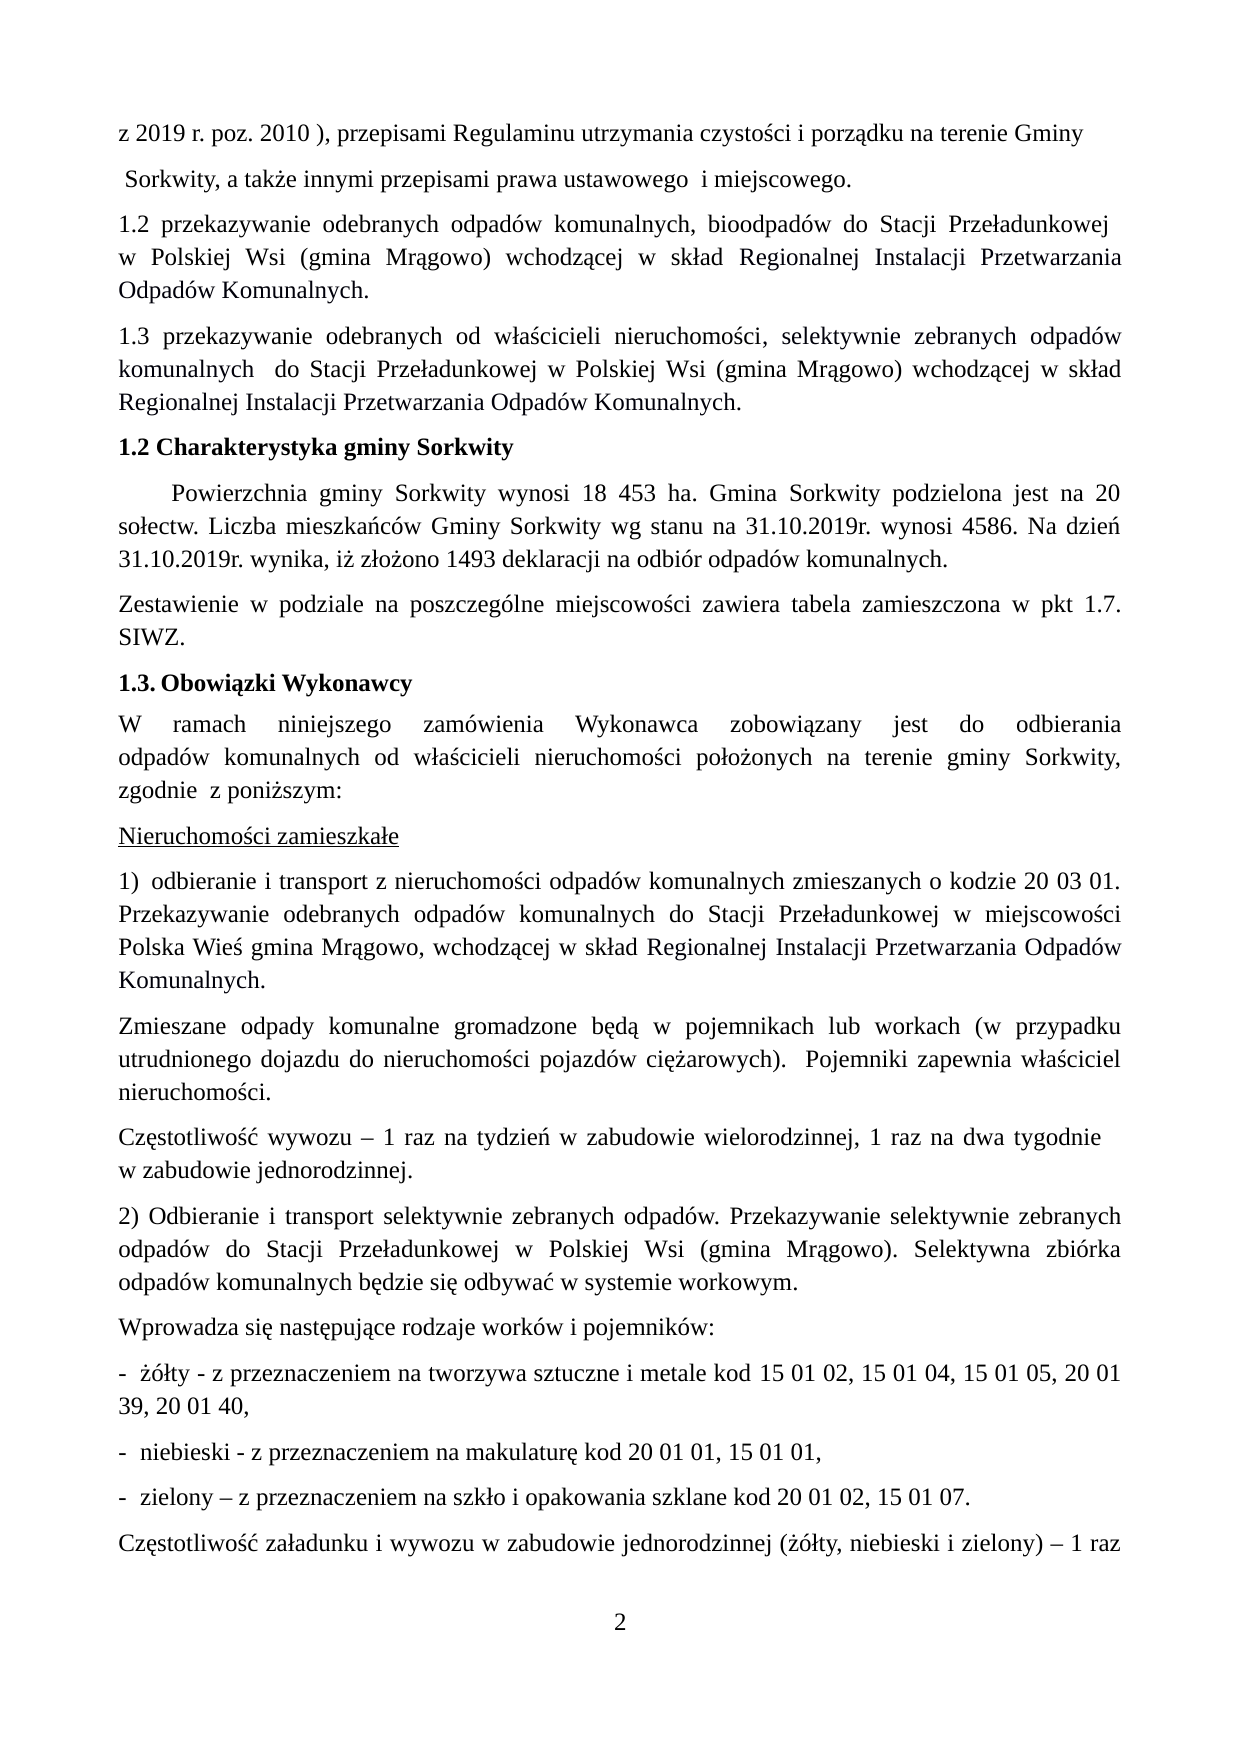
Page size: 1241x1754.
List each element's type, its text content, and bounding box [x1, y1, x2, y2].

text Zestawienie w podziale na poszczególne miejscowości zawiera tabela zamieszczona w pkt 1.7. SIWZ. [118, 589, 1122, 651]
text - niebieski - z przeznaczeniem na makulaturę kod 20 01 01, 15 01 01, [118, 1437, 1122, 1465]
text Częstotliwość załadunku i wywozu w zabudowie jednorodzinnej (żółty, niebieski i zielony) – 1 raz [118, 1528, 1122, 1556]
text Nieruchomości zamieszkałe [118, 821, 1122, 849]
text - zielony – z przeznaczeniem na szkło i opakowania szklane kod 20 01 02, 15 01 07. [118, 1482, 1122, 1511]
text Częstotliwość wywozu – 1 raz na tydzień w zabudowie wielorodzinnej, 1 raz na dwa tygodnie w zabudowie jednorodzinnej. [118, 1122, 1122, 1184]
text - żółty - z przeznaczeniem na tworzywa sztuczne i metale kod 15 01 02, 15 01 04, 15 01 05, 20 01 39, 20 01 40, [118, 1358, 1122, 1420]
text 1.3. Obowiązki Wykonawcy [118, 668, 1122, 697]
text Zmieszane odpady komunalne gromadzone będą w pojemnikach lub workach (w przypadku utrudnionego dojazdu do nieruchomości pojazdów ciężarowych). Pojemniki zapewnia właściciel nieruchomości. [118, 1011, 1122, 1106]
text W ramach niniejszego zamówienia Wykonawca zobowiązany jest do odbierania odpadów komunalnych od właścicieli nieruchomości położonych na terenie gminy Sorkwity, zgodnie z poniższym: [118, 709, 1122, 804]
text 1) odbieranie i transport z nieruchomości odpadów komunalnych zmieszanych o kodzie 20 03 01. Przekazywanie odebranych odpadów komunalnych do Stacji Przeładunkowej w miejscowości Polska Wieś gmina Mrągowo, wchodzącej w skład Regionalnej Instalacji Przetwarzania Odpadów Komunalnych. [118, 866, 1122, 994]
text Wprowadza się następujące rodzaje worków i pojemników: [118, 1312, 1122, 1341]
text 1.2 przekazywanie odebranych odpadów komunalnych, bioodpadów do Stacji Przeładunkowej w Polskiej Wsi (gmina Mrągowo) wchodzącej w skład Regionalnej Instalacji Przetwarzania Odpadów Komunalnych. [118, 209, 1122, 304]
text Powierzchnia gminy Sorkwity wynosi 18 453 ha. Gmina Sorkwity podzielona jest na 20 sołectw. Liczba mieszkańców Gminy Sorkwity wg stanu na 31.10.2019r. wynosi 4586. Na dzień 31.10.2019r. wynika, iż złożono 1493 deklaracji na odbiór odpadów komunalnych. [118, 478, 1122, 573]
text z 2019 r. poz. 2010 ), przepisami Regulaminu utrzymania czystości i porządku na terenie Gminy [118, 118, 1122, 147]
text Sorkwity, a także innymi przepisami prawa ustawowego i miejscowego. [118, 164, 1122, 192]
text 1.2 Charakterystyka gminy Sorkwity [118, 432, 1122, 461]
text 2) Odbieranie i transport selektywnie zebranych odpadów. Przekazywanie selektywnie zebranych odpadów do Stacji Przeładunkowej w Polskiej Wsi (gmina Mrągowo). Selektywna zbiórka odpadów komunalnych będzie się odbywać w systemie workowym. [118, 1201, 1122, 1296]
text 1.3 przekazywanie odebranych od właścicieli nieruchomości, selektywnie zebranych odpadów komunalnych do Stacji Przeładunkowej w Polskiej Wsi (gmina Mrągowo) wchodzącej w skład Regionalnej Instalacji Przetwarzania Odpadów Komunalnych. [118, 321, 1122, 416]
